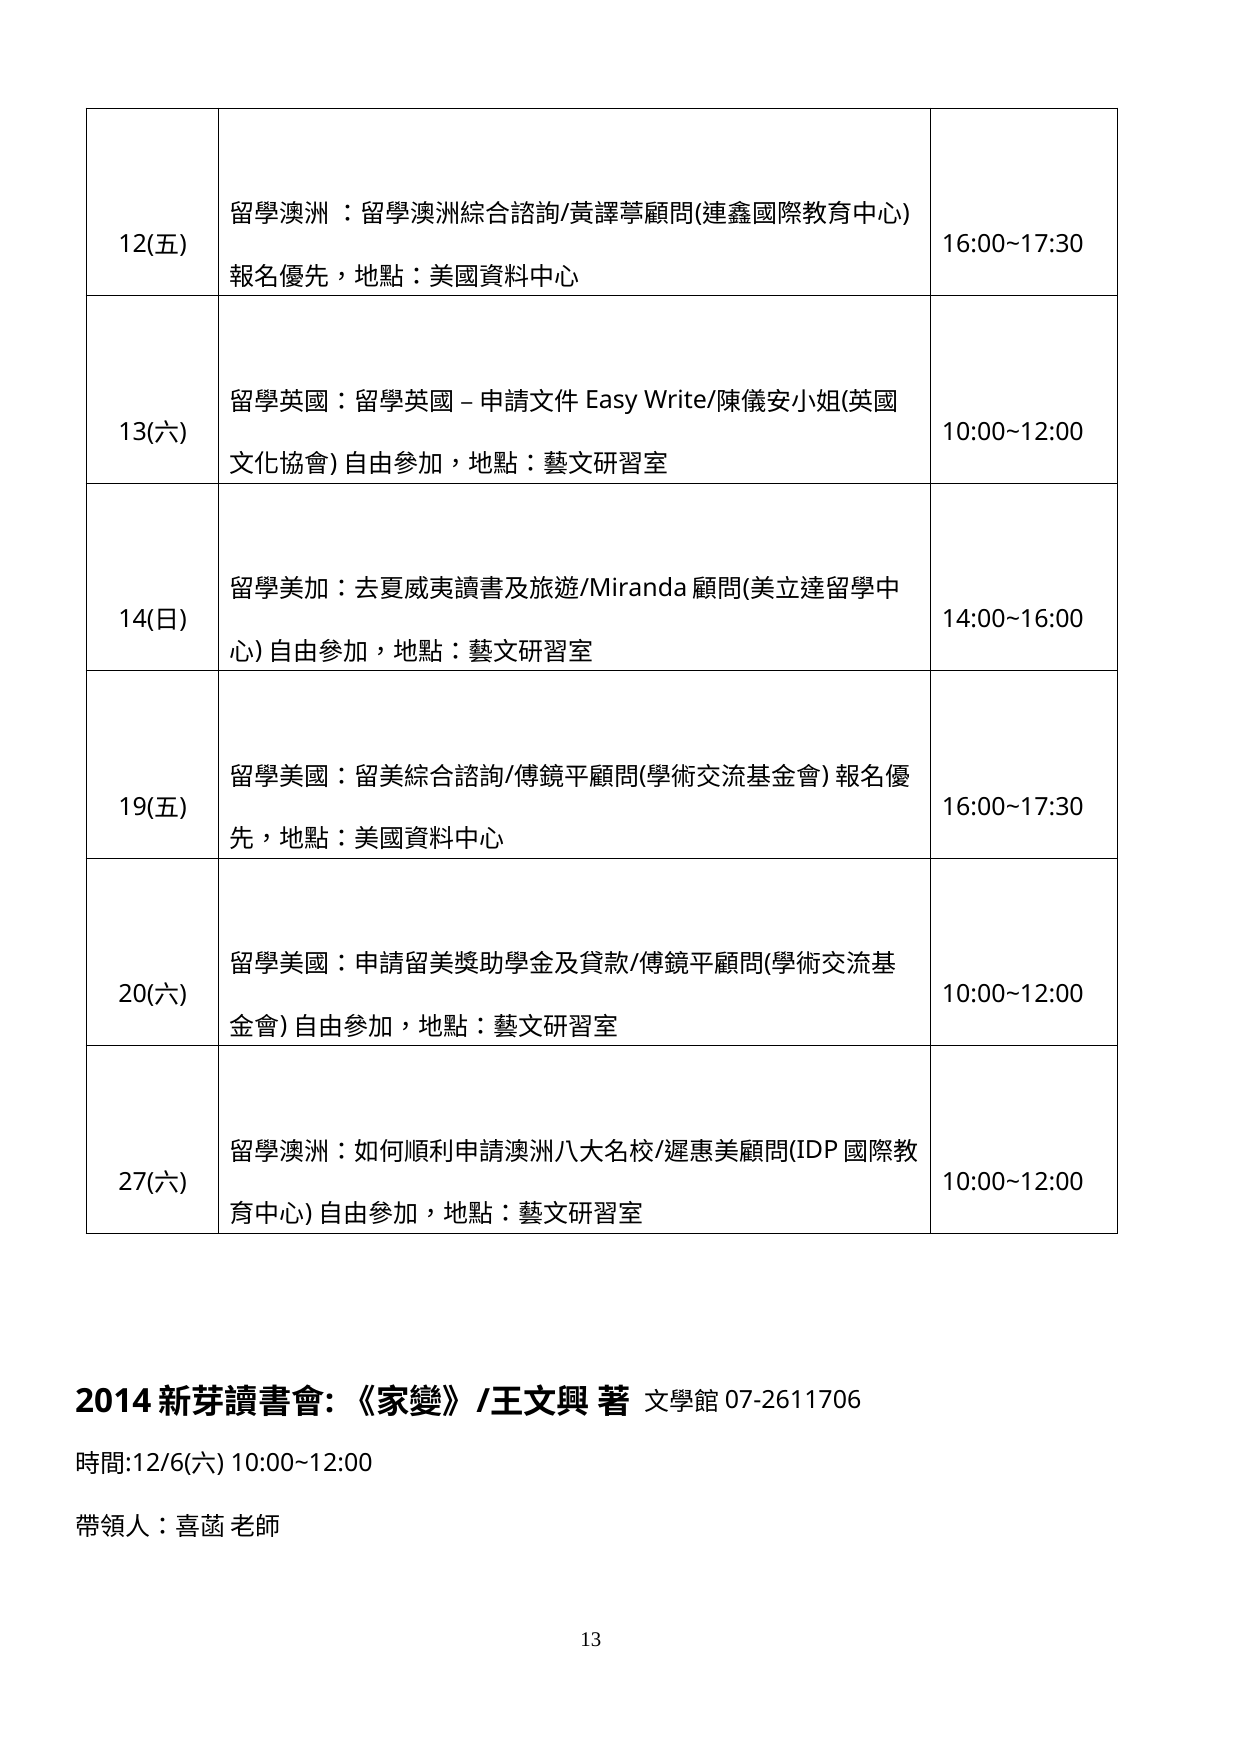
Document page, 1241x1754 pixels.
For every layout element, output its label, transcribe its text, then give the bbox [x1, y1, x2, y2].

table_cell 16:00~17:30 [931, 671, 1117, 858]
table_cell 10:00~12:00 [931, 859, 1117, 1045]
table_cell 27(六) [87, 1046, 218, 1233]
table_cell 留學美國：留美綜合諮詢/傅鏡平顧問(學術交流基金會) 報名優先，地點：美國資料中心 [219, 671, 930, 858]
table_cell 留學美國：申請留美獎助學金及貸款/傅鏡平顧問(學術交流基金會) 自由參加，地點：藝文研習室 [219, 859, 930, 1045]
table_cell 10:00~12:00 [931, 1046, 1117, 1233]
text 時間:12/6(六) 10:00~12:00 [75, 1420, 1106, 1483]
table_cell 13(六) [87, 296, 218, 483]
table_cell 12(五) [87, 109, 218, 295]
text 2014新芽讀書會: 《家變》/王文興 著 文學館 07-2611706 [75, 1358, 1106, 1420]
table_cell 19(五) [87, 671, 218, 858]
table_cell 10:00~12:00 [931, 296, 1117, 483]
table_cell 留學英國：留學英國 – 申請文件 Easy Write/陳儀安小姐(英國文化協會) 自由參加，地點：藝文研習室 [219, 296, 930, 483]
table_cell 留學美加：去夏威夷讀書及旅遊/Miranda顧問(美立達留學中心) 自由參加，地點：藝文研習室 [219, 484, 930, 670]
table_cell 14(日) [87, 484, 218, 670]
table_cell 14:00~16:00 [931, 484, 1117, 670]
text 帶領人：喜菡 老師 [75, 1483, 1106, 1545]
table_cell 留學澳洲：如何順利申請澳洲八大名校/遲惠美顧問(IDP國際教育中心) 自由參加，地點：藝文研習室 [219, 1046, 930, 1233]
table_cell 留學澳洲 ：留學澳洲綜合諮詢/黃譯葶顧問(連鑫國際教育中心) 報名優先，地點：美國資料中心 [219, 109, 930, 295]
table_cell 20(六) [87, 859, 218, 1045]
table_cell 16:00~17:30 [931, 109, 1117, 295]
